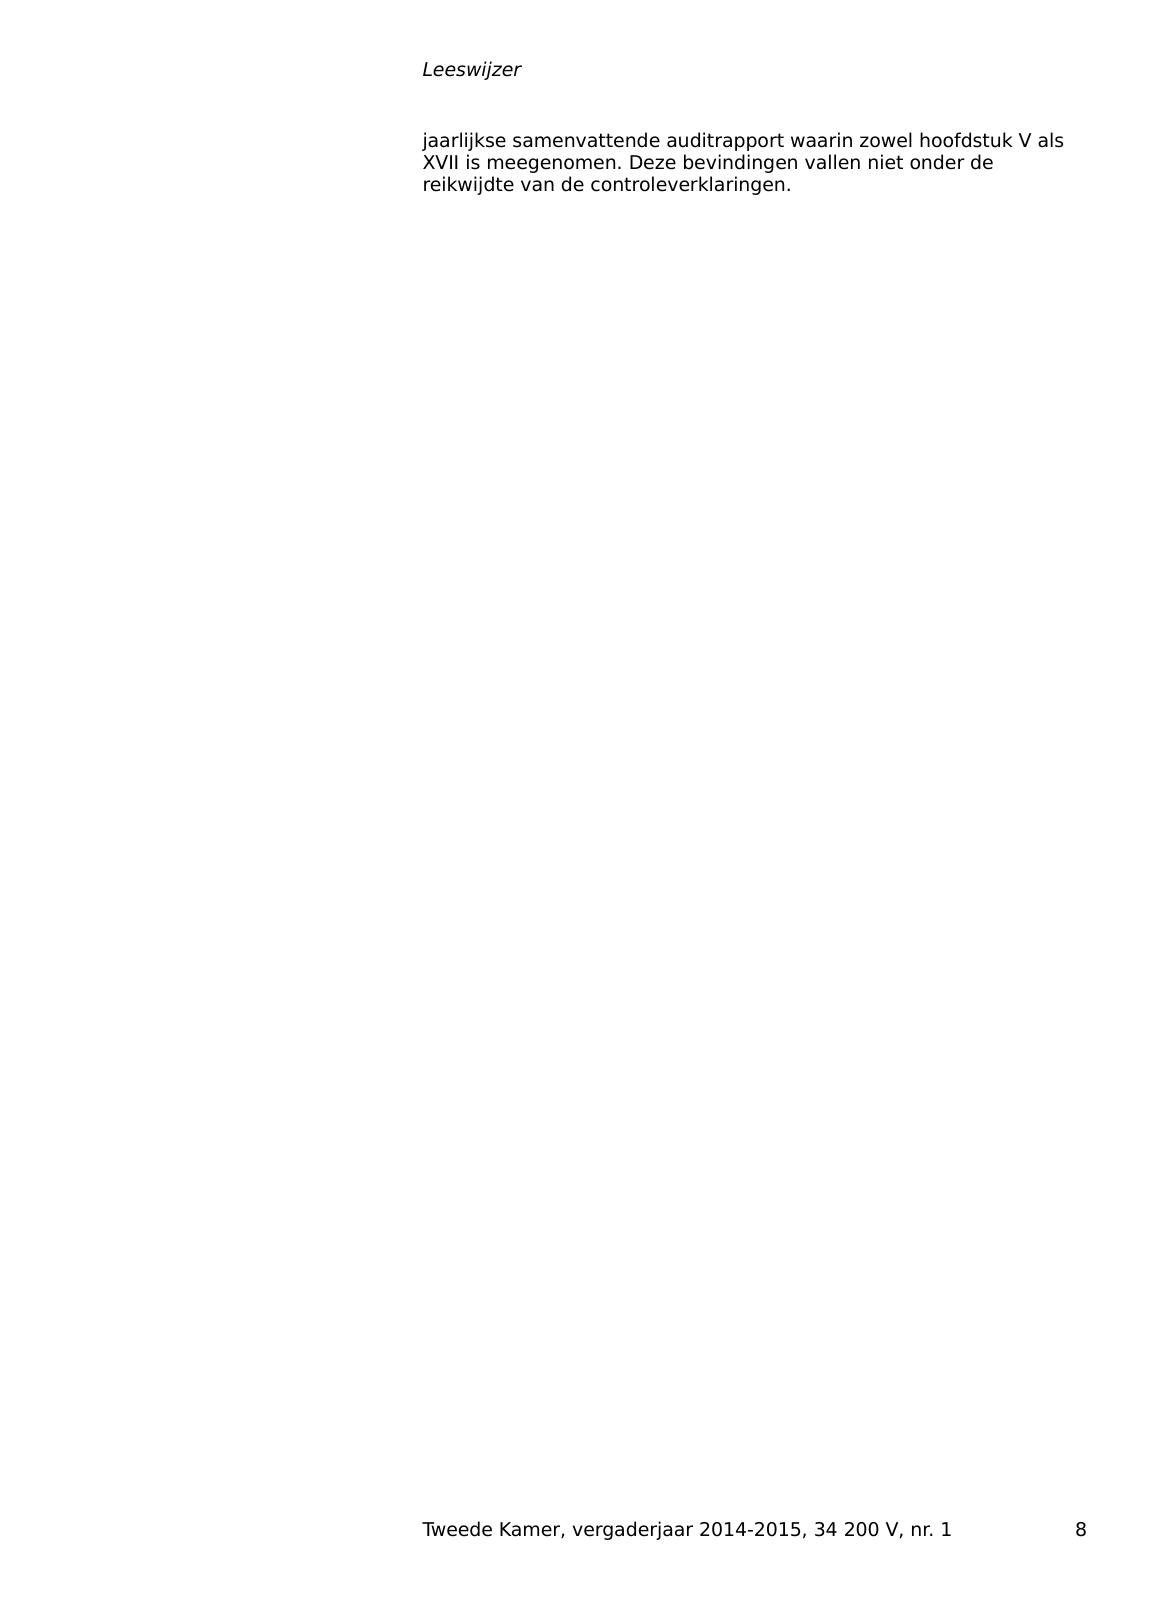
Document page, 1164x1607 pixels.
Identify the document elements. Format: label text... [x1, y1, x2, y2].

text jaarlijkse samenvattende auditrapport waarin zowel hoofdstuk V als XVII is meegenomen. Deze bevindingen vallen niet onder de reikwijdte van de controleverklaringen. [422, 130, 1087, 196]
